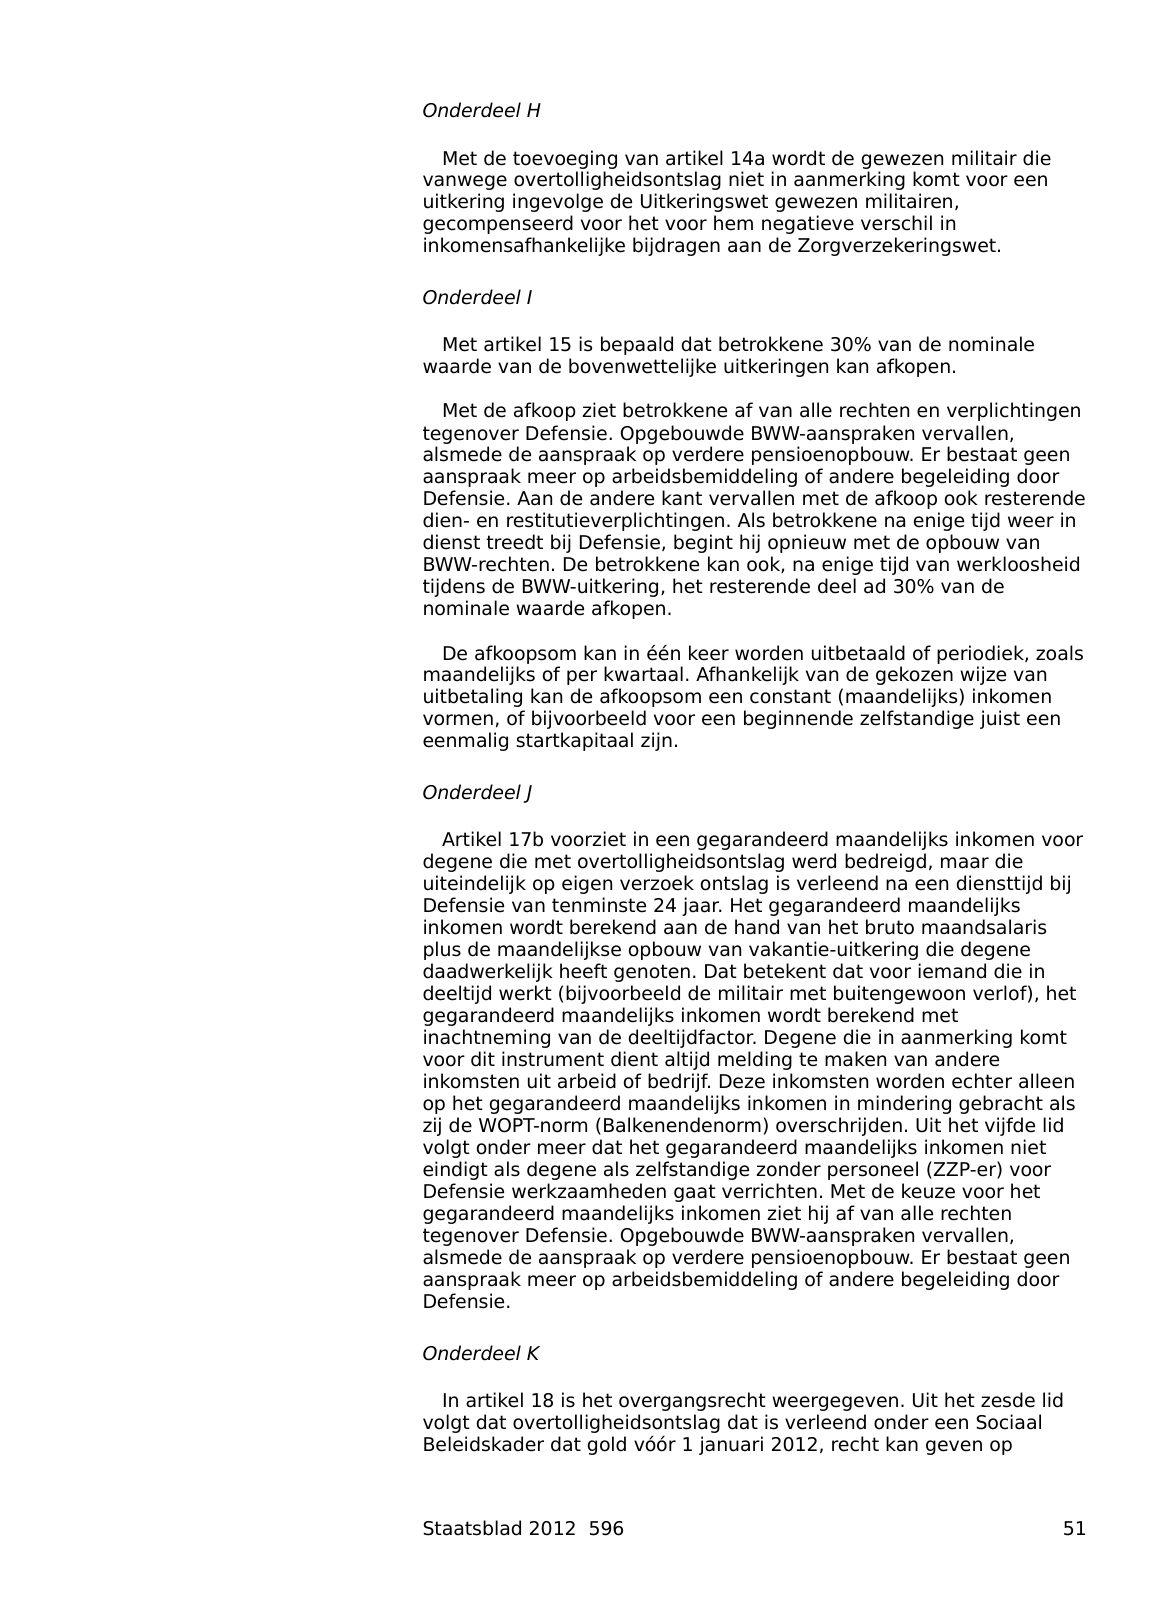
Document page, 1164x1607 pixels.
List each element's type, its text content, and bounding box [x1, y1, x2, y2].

text Met de afkoop ziet betrokkene af van alle rechten en verplichtingen tegenover Defensie. Opgebouwde BWW-aanspraken vervallen, alsmede de aanspraak op verdere pensioenopbouw. Er bestaat geen aanspraak meer op arbeidsbemiddeling of andere begeleiding door Defensie. Aan de andere kant vervallen met de afkoop ook resterende dien- en restitutieverplichtingen. Als betrokkene na enige tijd weer in dienst treedt bij Defensie, begint hij opnieuw met de opbouw van BWW-rechten. De betrokkene kan ook, na enige tijd van werkloosheid tijdens de BWW-uitkering, het resterende deel ad 30% van de nominale waarde afkopen. [422, 400, 1087, 620]
text Met artikel 15 is bepaald dat betrokkene 30% van de nominale waarde van de bovenwettelijke uitkeringen kan afkopen. [422, 334, 1087, 378]
text De afkoopsom kan in één keer worden uitbetaald of periodiek, zoals maandelijks of per kwartaal. Afhankelijk van de gekozen wijze van uitbetaling kan de afkoopsom een constant (maandelijks) inkomen vormen, of bijvoorbeeld voor een beginnende zelfstandige juist een eenmalig startkapitaal zijn. [422, 642, 1087, 752]
subtitle Onderdeel H [422, 100, 1087, 122]
text Met de toevoeging van artikel 14a wordt de gewezen militair die vanwege overtolligheidsontslag niet in aanmerking komt voor een uitkering ingevolge de Uitkeringswet gewezen militairen, gecompenseerd voor het voor hem negatieve verschil in inkomensafhankelijke bijdragen aan de Zorgverzekeringswet. [422, 147, 1087, 257]
text Artikel 17b voorziet in een gegarandeerd maandelijks inkomen voor degene die met overtolligheidsontslag werd bedreigd, maar die uiteindelijk op eigen verzoek ontslag is verleend na een diensttijd bij Defensie van tenminste 24 jaar. Het gegarandeerd maandelijks inkomen wordt berekend aan de hand van het bruto maandsalaris plus de maandelijkse opbouw van vakantie-uitkering die degene daadwerkelijk heeft genoten. Dat betekent dat voor iemand die in deeltijd werkt (bijvoorbeeld de militair met buitengewoon verlof), het gegarandeerd maandelijks inkomen wordt berekend met inachtneming van de deeltijdfactor. Degene die in aanmerking komt voor dit instrument dient altijd melding te maken van andere inkomsten uit arbeid of bedrijf. Deze inkomsten worden echter alleen op het gegarandeerd maandelijks inkomen in mindering gebracht als zij de WOPT-norm (Balkenendenorm) overschrijden. Uit het vijfde lid volgt onder meer dat het gegarandeerd maandelijks inkomen niet eindigt als degene als zelfstandige zonder personeel (ZZP-er) voor Defensie werkzaamheden gaat verrichten. Met de keuze voor het gegarandeerd maandelijks inkomen ziet hij af van alle rechten tegenover Defensie. Opgebouwde BWW-aanspraken vervallen, alsmede de aanspraak op verdere pensioenopbouw. Er bestaat geen aanspraak meer op arbeidsbemiddeling of andere begeleiding door Defensie. [422, 829, 1087, 1313]
subtitle Onderdeel I [422, 287, 1087, 309]
subtitle Onderdeel K [422, 1343, 1087, 1365]
subtitle Onderdeel J [422, 782, 1087, 804]
text In artikel 18 is het overgangsrecht weergegeven. Uit het zesde lid volgt dat overtolligheidsontslag dat is verleend onder een Sociaal Beleidskader dat gold vóór 1 januari 2012, recht kan geven op [422, 1390, 1087, 1456]
